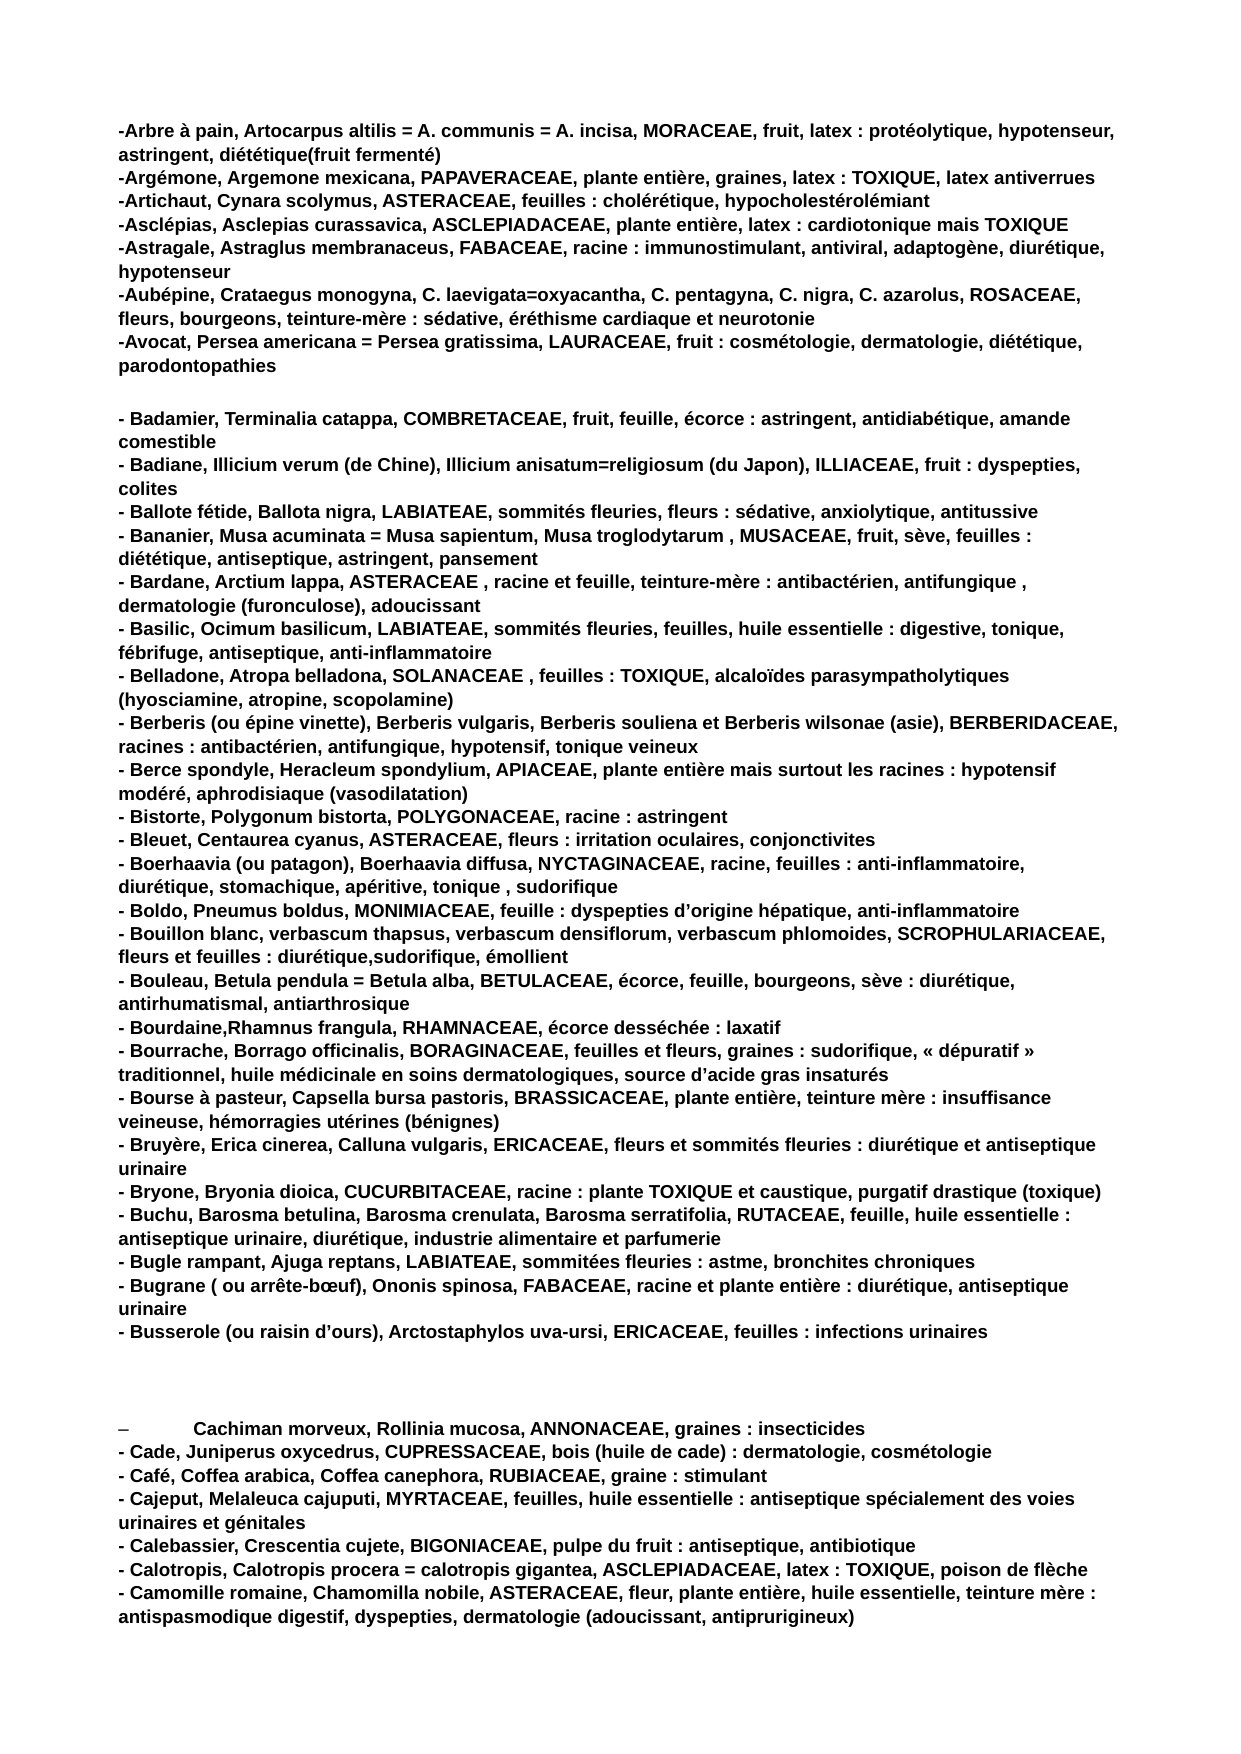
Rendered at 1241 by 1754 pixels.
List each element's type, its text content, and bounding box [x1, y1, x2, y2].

list Cachiman morveux, Rollinia mucosa, ANNONACEAE, graines : insecticides - Cade, Juniperus oxycedrus, CUPRESSACEAE, bois (huile de cade) : dermatologie, cosmétologie - Café, Coffea arabica, Coffea canephora, RUBIACEAE, graine : stimulant - Cajeput, Melaleuca cajuputi, MYRTACEAE, feuilles, huile essentielle : antiseptique spécialement des voies urinaires et génitales - Calebassier, Crescentia cujete, BIGONIACEAE, pulpe du fruit : antiseptique, antibiotique - Calotropis, Calotropis procera = calotropis gigantea, ASCLEPIADACEAE, latex : TOXIQUE, poison de flèche - Camomille romaine, Chamomilla nobile, ASTERACEAE, fleur, plante entière, huile essentielle, teinture mère : antispasmodique digestif, dyspepties, dermatologie (adoucissant, antiprurigineux) [118, 1416, 1122, 1627]
text -Arbre à pain, Artocarpus altilis = A. communis = A. incisa, MORACEAE, fruit, latex : protéolytique, hypotenseur, astringent, diététique(fruit fermenté) -Argémone, Argemone mexicana, PAPAVERACEAE, plante entière, graines, latex : TOXIQUE, latex antiverrues -Artichaut, Cynara scolymus, ASTERACEAE, feuilles : cholérétique, hypocholestérolémiant -Asclépias, Asclepias curassavica, ASCLEPIADACEAE, plante entière, latex : cardiotonique mais TOXIQUE -Astragale, Astraglus membranaceus, FABACEAE, racine : immunostimulant, antiviral, adaptogène, diurétique, hypotenseur -Aubépine, Crataegus monogyna, C. laevigata=oxyacantha, C. pentagyna, C. nigra, C. azarolus, ROSACEAE, fleurs, bourgeons, teinture-mère : sédative, éréthisme cardiaque et neurotonie -Avocat, Persea americana = Persea gratissima, LAURACEAE, fruit : cosmétologie, dermatologie, diététique, parodontopathies [118, 118, 1122, 376]
text - Badamier, Terminalia catappa, COMBRETACEAE, fruit, feuille, écorce : astringent, antidiabétique, amande comestible - Badiane, Illicium verum (de Chine), Illicium anisatum=religiosum (du Japon), ILLIACEAE, fruit : dyspepties, colites - Ballote fétide, Ballota nigra, LABIATEAE, sommités fleuries, fleurs : sédative, anxiolytique, antitussive - Bananier, Musa acuminata = Musa sapientum, Musa troglodytarum , MUSACEAE, fruit, sève, feuilles : diététique, antiseptique, astringent, pansement - Bardane, Arctium lappa, ASTERACEAE , racine et feuille, teinture-mère : antibactérien, antifungique , dermatologie (furonculose), adoucissant - Basilic, Ocimum basilicum, LABIATEAE, sommités fleuries, feuilles, huile essentielle : digestive, tonique, fébrifuge, antiseptique, anti-inflammatoire - Belladone, Atropa belladona, SOLANACEAE , feuilles : TOXIQUE, alcaloïdes parasympatholytiques (hyosciamine, atropine, scopolamine) - Berberis (ou épine vinette), Berberis vulgaris, Berberis souliena et Berberis wilsonae (asie), BERBERIDACEAE, racines : antibactérien, antifungique, hypotensif, tonique veineux - Berce spondyle, Heracleum spondylium, APIACEAE, plante entière mais surtout les racines : hypotensif modéré, aphrodisiaque (vasodilatation) - Bistorte, Polygonum bistorta, POLYGONACEAE, racine : astringent - Bleuet, Centaurea cyanus, ASTERACEAE, fleurs : irritation oculaires, conjonctivites - Boerhaavia (ou patagon), Boerhaavia diffusa, NYCTAGINACEAE, racine, feuilles : anti-inflammatoire, diurétique, stomachique, apéritive, tonique , sudorifique - Boldo, Pneumus boldus, MONIMIACEAE, feuille : dyspepties d’origine hépatique, anti-inflammatoire - Bouillon blanc, verbascum thapsus, verbascum densiflorum, verbascum phlomoides, SCROPHULARIACEAE, fleurs et feuilles : diurétique,sudorifique, émollient - Bouleau, Betula pendula = Betula alba, BETULACEAE, écorce, feuille, bourgeons, sève : diurétique, antirhumatismal, antiarthrosique - Bourdaine,Rhamnus frangula, RHAMNACEAE, écorce desséchée : laxatif - Bourrache, Borrago officinalis, BORAGINACEAE, feuilles et fleurs, graines : sudorifique, « dépuratif » traditionnel, huile médicinale en soins dermatologiques, source d’acide gras insaturés - Bourse à pasteur, Capsella bursa pastoris, BRASSICACEAE, plante entière, teinture mère : insuffisance veineuse, hémorragies utérines (bénignes) - Bruyère, Erica cinerea, Calluna vulgaris, ERICACEAE, fleurs et sommités fleuries : diurétique et antiseptique urinaire - Bryone, Bryonia dioica, CUCURBITACEAE, racine : plante TOXIQUE et caustique, purgatif drastique (toxique) - Buchu, Barosma betulina, Barosma crenulata, Barosma serratifolia, RUTACEAE, feuille, huile essentielle : antiseptique urinaire, diurétique, industrie alimentaire et parfumerie - Bugle rampant, Ajuga reptans, LABIATEAE, sommitées fleuries : astme, bronchites chroniques - Bugrane ( ou arrête-bœuf), Ononis spinosa, FABACEAE, racine et plante entière : diurétique, antiseptique urinaire - Busserole (ou raisin d’ours), Arctostaphylos uva-ursi, ERICACEAE, feuilles : infections urinaires [118, 405, 1122, 1343]
